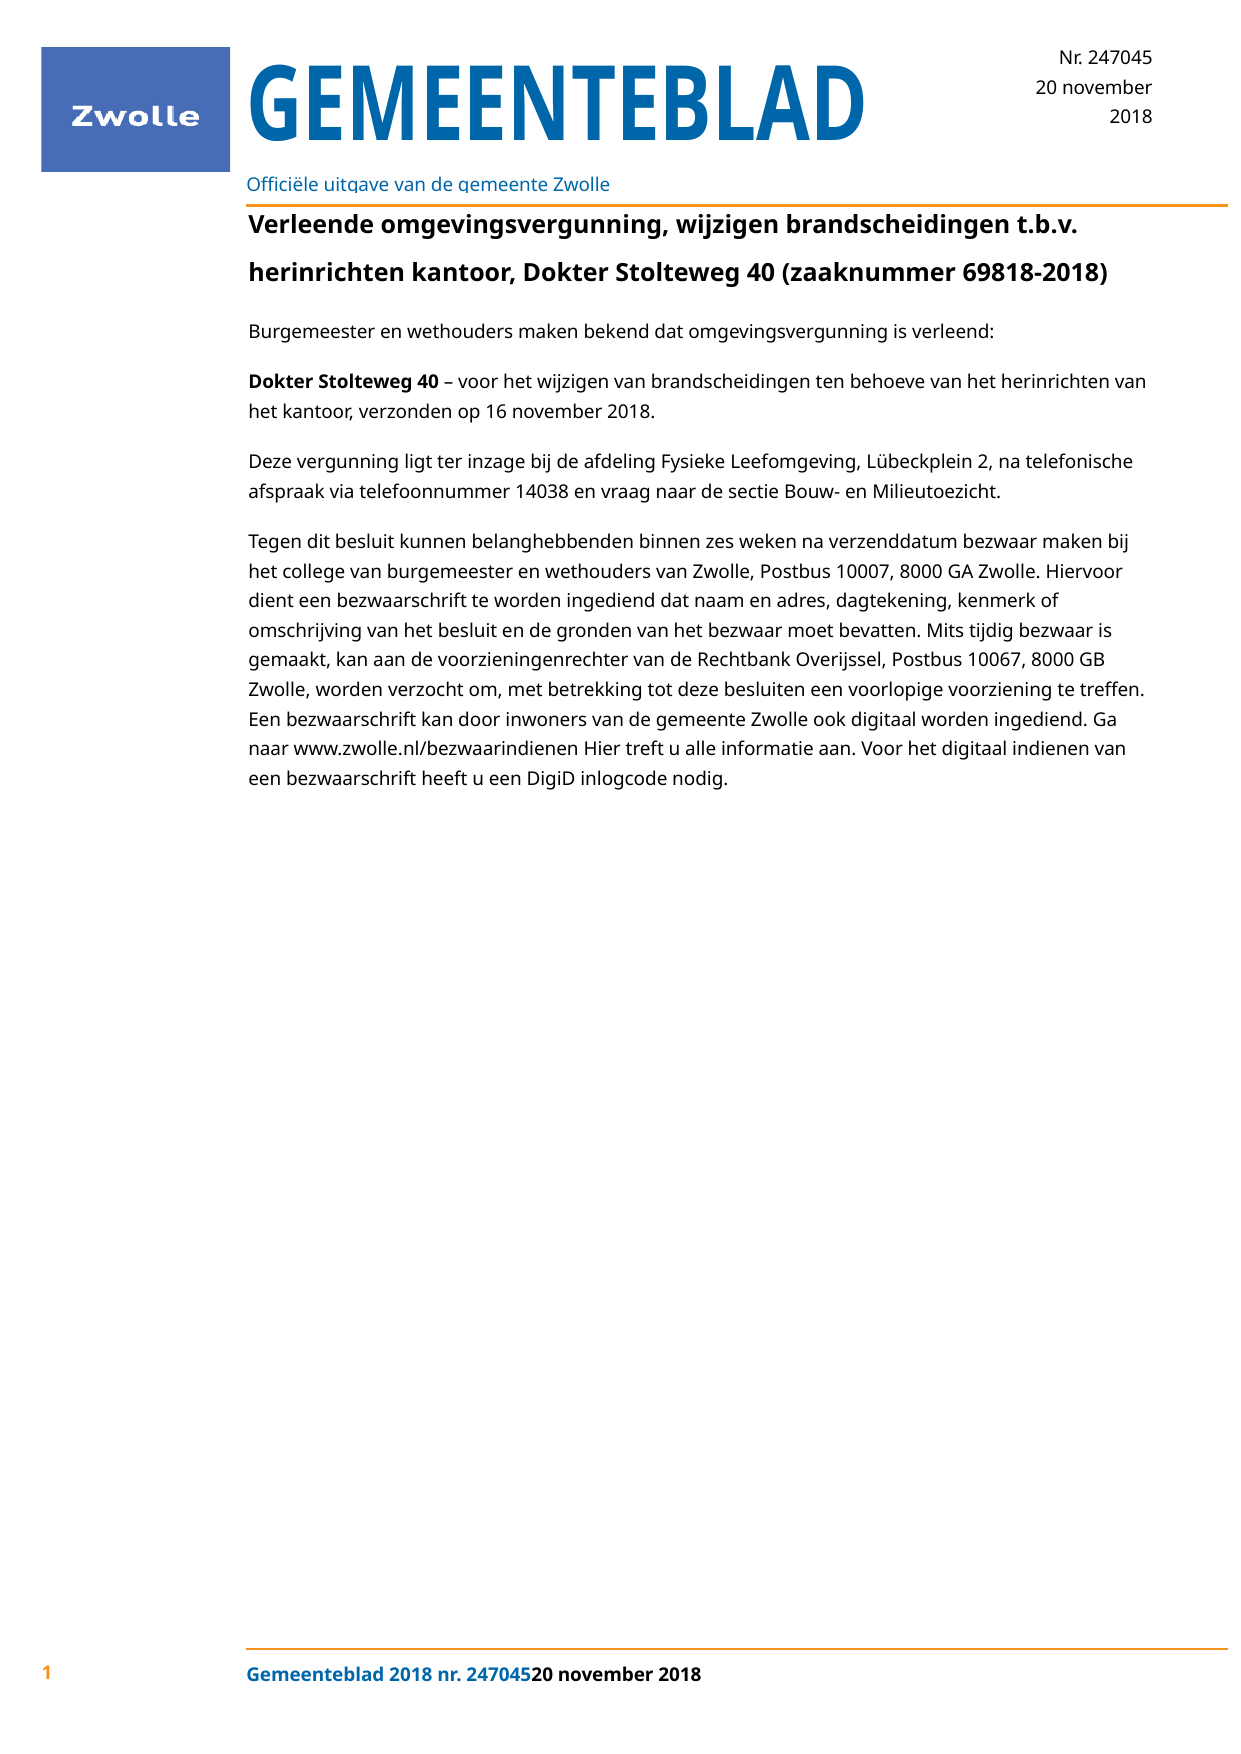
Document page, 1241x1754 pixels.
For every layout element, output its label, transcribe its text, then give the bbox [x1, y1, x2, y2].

text Deze vergunning ligt ter inzage bij de afdeling Fysieke Leefomgeving, Lübeckplein 2, na telefonische afspraak via telefoonnummer 14038 en vraag naar de sectie Bouw- en Milieutoezicht. [248, 448, 1152, 504]
text Dokter Stolteweg 40 – voor het wijzigen van brandscheidingen ten behoeve van het herinrichten van het kantoor, verzonden op 16 november 2018. [248, 368, 1152, 424]
text Burgemeester en wethouders maken bekend dat omgevingsvergunning is verleend: [248, 318, 1152, 344]
picture [41, 47, 231, 172]
text Tegen dit besluit kunnen belanghebbenden binnen zes weken na verzenddatum bezwaar maken bij het college van burgemeester en wethouders van Zwolle, Postbus 10007, 8000 GA Zwolle. Hiervoor dient een bezwaarschrift te worden ingediend dat naam en adres, dagtekening, kenmerk of omschrijving van het besluit en de gronden van het bezwaar moet bevatten. Mits tijdig bezwaar is gemaakt, kan aan de voorzieningenrechter van de Rechtbank Overijssel, Postbus 10067, 8000 GB Zwolle, worden verzocht om, met betrekking tot deze besluiten een voorlopige voorziening te treffen. Een bezwaarschrift kan door inwoners van de gemeente Zwolle ook digitaal worden ingediend. Ga naar www.zwolle.nl/bezwaarindienen Hier treft u alle informatie aan. Voor het digitaal indienen van een bezwaarschrift heeft u een DigiD inlogcode nodig. [248, 528, 1152, 791]
text Verleende omgevingsvergunning, wijzigen brandscheidingen t.b.v. herinrichten kantoor, Dokter Stolteweg 40 (zaaknummer 69818-2018) [248, 207, 1152, 288]
